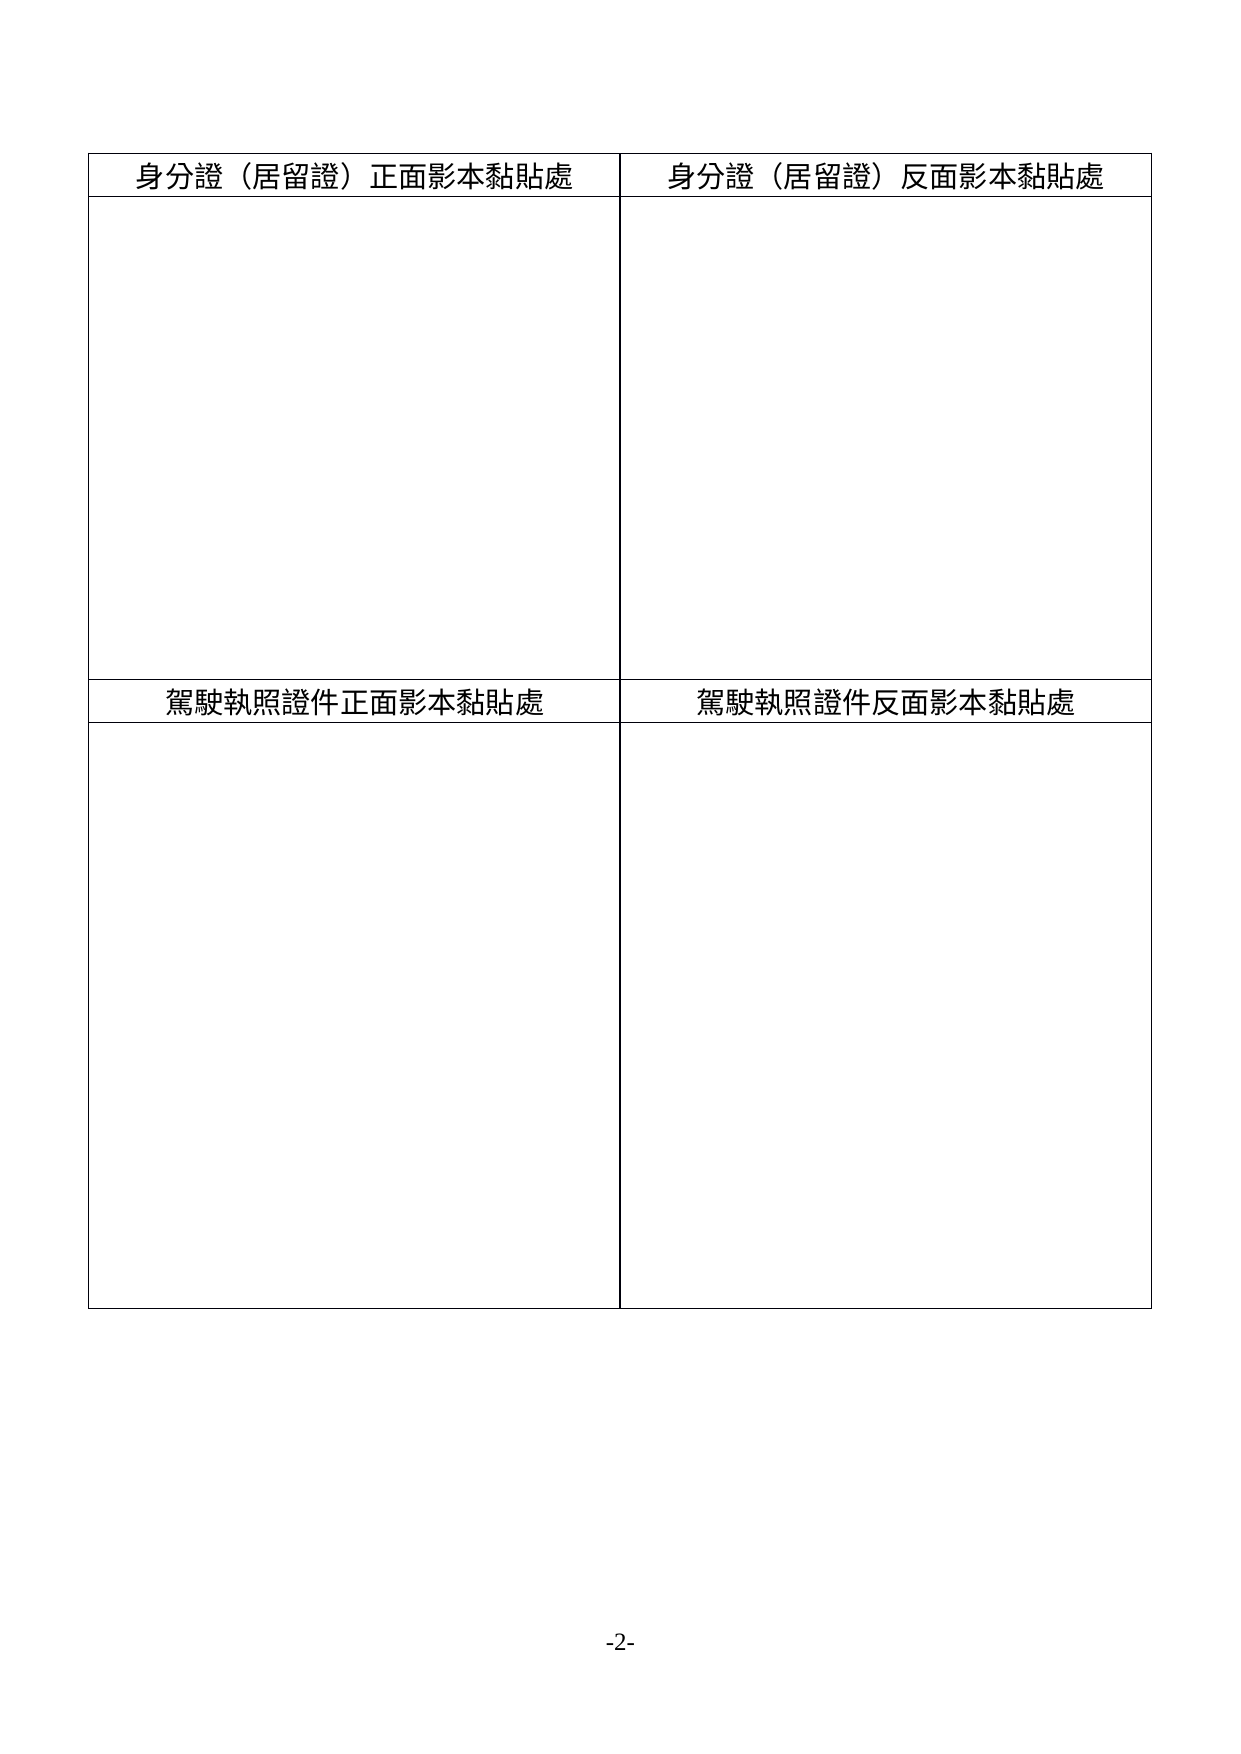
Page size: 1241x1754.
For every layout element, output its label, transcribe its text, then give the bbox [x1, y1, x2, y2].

table_header 身分證（居留證）反面影本黏貼處 [621, 154, 1151, 196]
table_cell [89, 197, 619, 679]
table_cell [89, 723, 619, 1308]
table_cell [621, 197, 1151, 679]
table_cell 駕駛執照證件正面影本黏貼處 [89, 680, 619, 722]
table_cell 駕駛執照證件反面影本黏貼處 [621, 680, 1151, 722]
table_header 身分證（居留證）正面影本黏貼處 [89, 154, 619, 196]
table_cell [621, 723, 1151, 1308]
